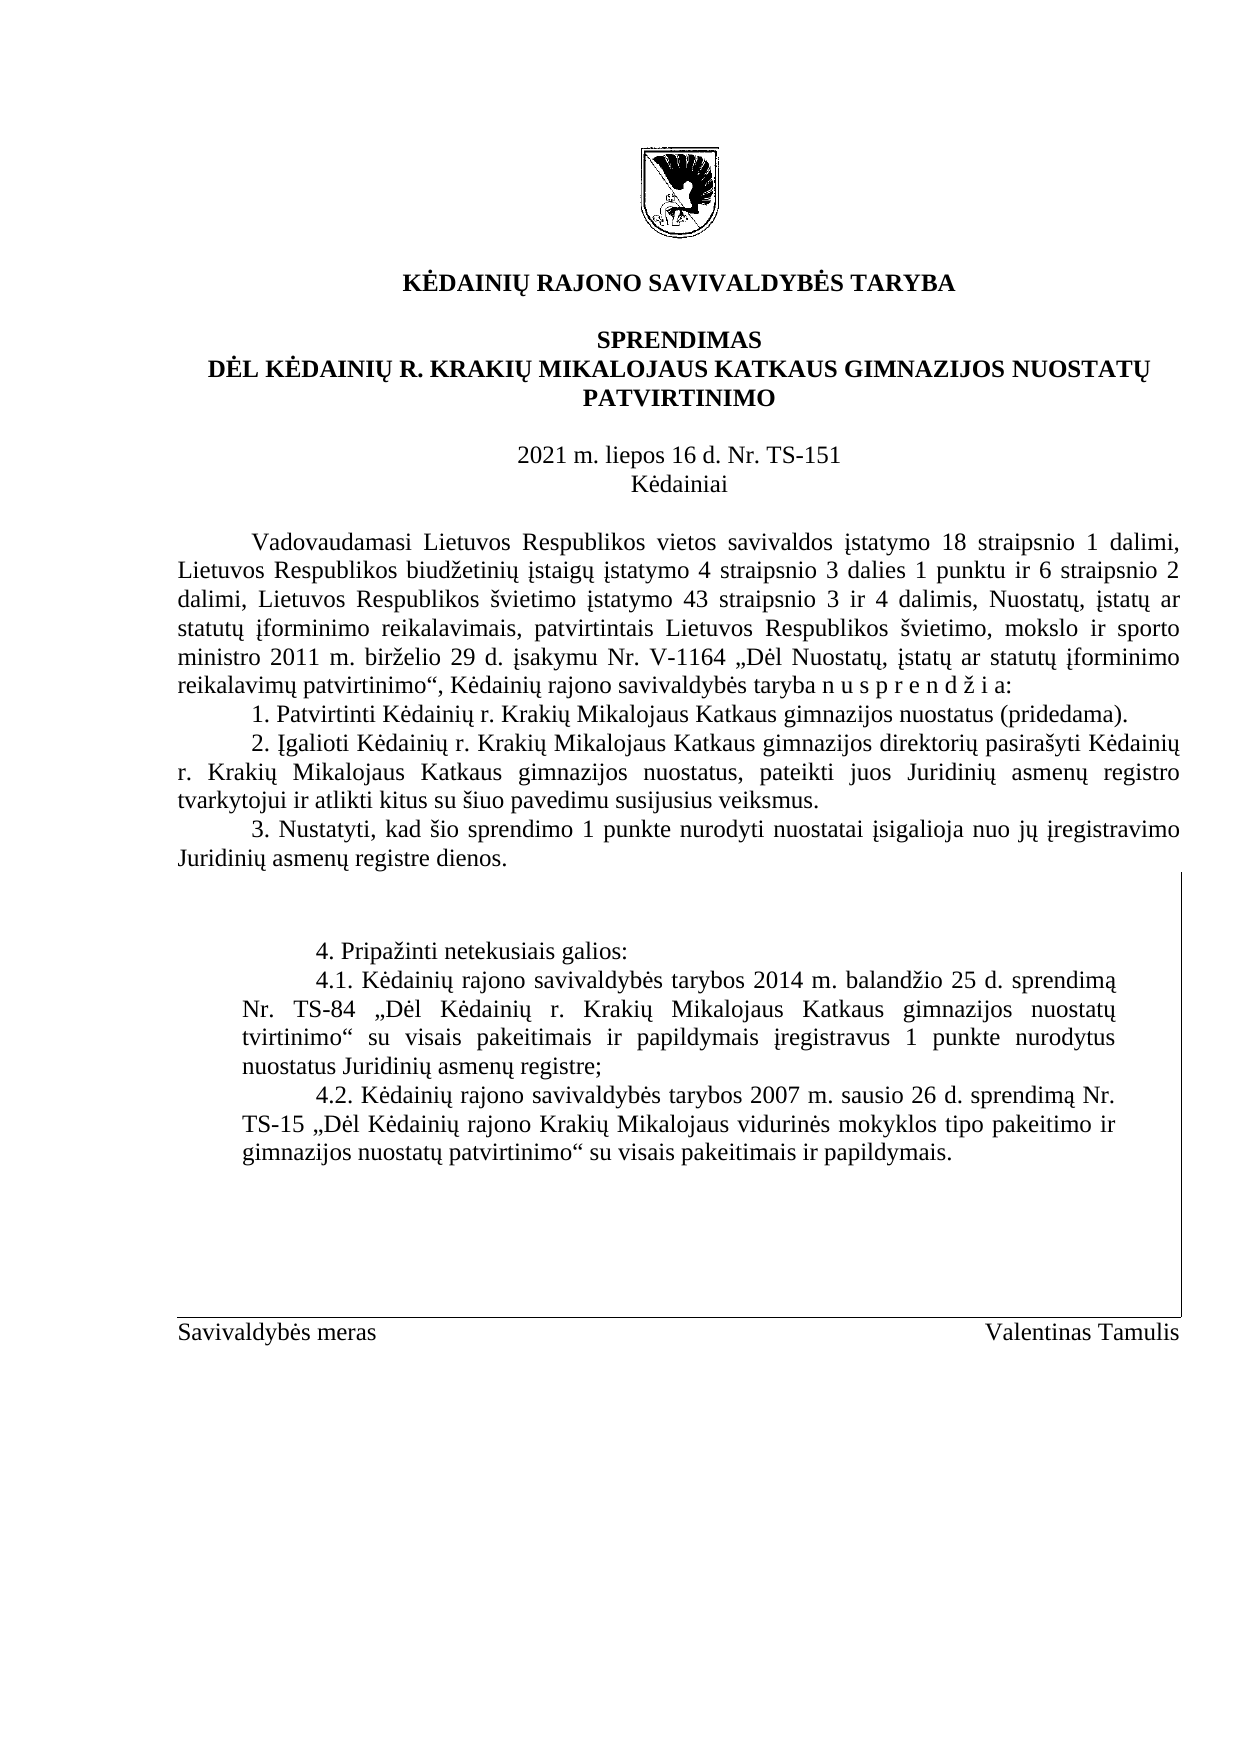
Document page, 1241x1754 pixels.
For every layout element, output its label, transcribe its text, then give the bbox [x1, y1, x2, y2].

text SPRENDIMAS [177, 325, 1181, 354]
text kėdainių rajono savivaldybėS TARYBA [177, 268, 1181, 297]
text Vadovaudamasi Lietuvos Respublikos vietos savivaldos įstatymo 18 straipsnio 1 dalimi, Lietuvos Respublikos biudžetinių įstaigų įstatymo 4 straipsnio 3 dalies 1 punktu ir 6 straipsnio 2 dalimi, Lietuvos Respublikos švietimo įstatymo 43 straipsnio 3 ir 4 dalimis, Nuostatų, įstatų ar statutų įforminimo reikalavimais, patvirtintais Lietuvos Respublikos švietimo, mokslo ir sporto ministro 2011 m. birželio 29 d. įsakymu Nr. V-1164 „Dėl Nuostatų, įstatų ar statutų įforminimo reikalavimų patvirtinimo“, Kėdainių rajono savivaldybės taryba n u s p r e n d ž i a: [177, 527, 1181, 699]
text 1. Patvirtinti Kėdainių r. Krakių Mikalojaus Katkaus gimnazijos nuostatus (pridedama). [177, 699, 1181, 728]
text Savivaldybės meras Valentinas Tamulis [177, 1317, 1181, 1346]
text DĖL KĖDAINIŲ R. KRAKIŲ MIKALOJAUS KATKAUS GIMNAZIJOS NUOSTATŲ PATVIRTINIMO [177, 354, 1181, 412]
text 4. Pripažinti netekusiais galios: [177, 872, 1181, 965]
text 2021 m. liepos 16 d. Nr. TS-151 [177, 440, 1181, 469]
text 4.2. Kėdainių rajono savivaldybės tarybos 2007 m. sausio 26 d. sprendimą Nr. TS-15 „Dėl Kėdainių rajono Krakių Mikalojaus vidurinės mokyklos tipo pakeitimo ir gimnazijos nuostatų patvirtinimo“ su visais pakeitimais ir papildymais. [177, 1080, 1181, 1166]
text 2. Įgalioti Kėdainių r. Krakių Mikalojaus Katkaus gimnazijos direktorių pasirašyti Kėdainių r. Krakių Mikalojaus Katkaus gimnazijos nuostatus, pateikti juos Juridinių asmenų registro tvarkytojui ir atlikti kitus su šiuo pavedimu susijusius veiksmus. [177, 728, 1181, 814]
text 3. Nustatyti, kad šio sprendimo 1 punkte nurodyti nuostatai įsigalioja nuo jų įregistravimo Juridinių asmenų registre dienos. [177, 814, 1181, 872]
text Kėdainiai [177, 469, 1181, 498]
text 4.1. Kėdainių rajono savivaldybės tarybos 2014 m. balandžio 25 d. sprendimą Nr. TS-84 „Dėl Kėdainių r. Krakių Mikalojaus Katkaus gimnazijos nuostatų tvirtinimo“ su visais pakeitimais ir papildymais įregistravus 1 punkte nurodytus nuostatus Juridinių asmenų registre; [177, 965, 1181, 1080]
